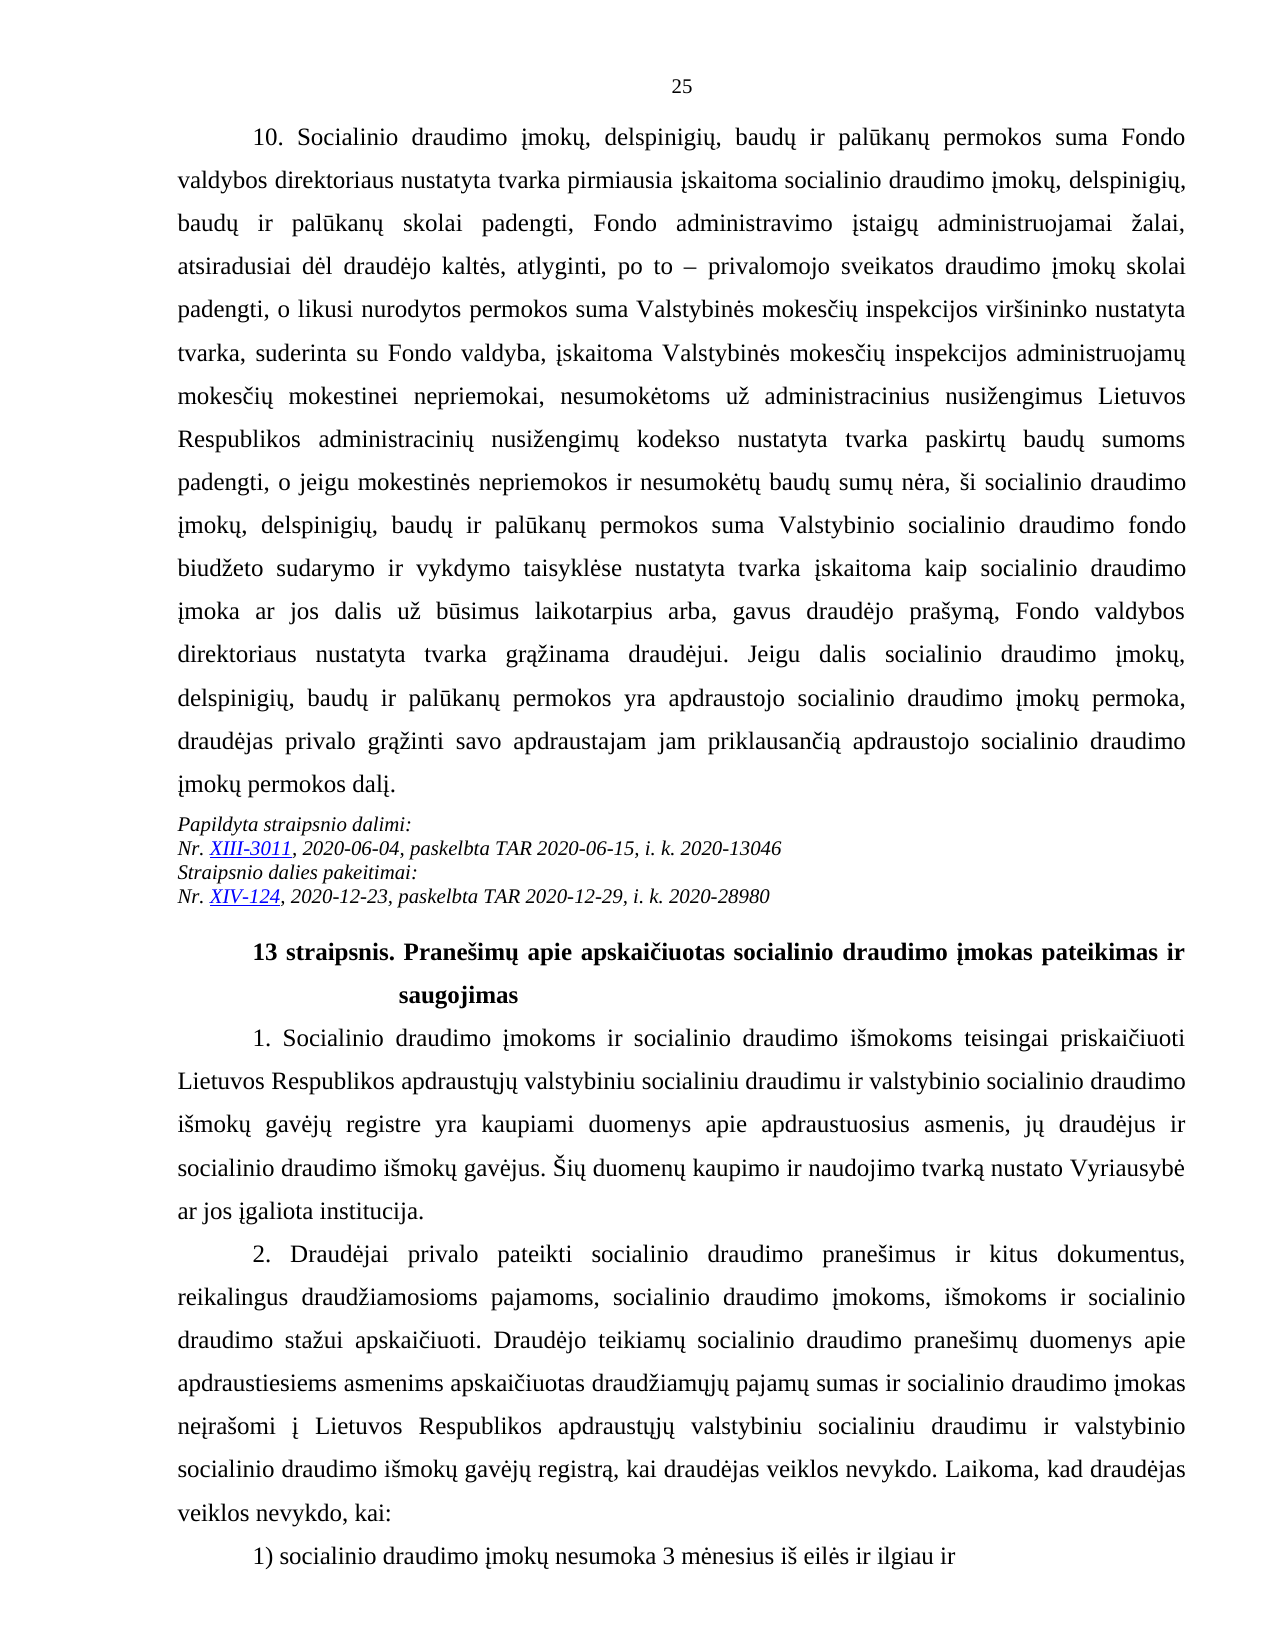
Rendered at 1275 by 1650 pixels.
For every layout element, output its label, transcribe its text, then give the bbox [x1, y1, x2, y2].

text Papildyta straipsnio dalimi: [177, 812, 1186, 836]
text 2. Draudėjai privalo pateikti socialinio draudimo pranešimus ir kitus dokumentus, reikalingus draudžiamosioms pajamoms, socialinio draudimo įmokoms, išmokoms ir socialinio draudimo stažui apskaičiuoti. Draudėjo teikiamų socialinio draudimo pranešimų duomenys apie apdraustiesiems asmenims apskaičiuotas draudžiamųjų pajamų sumas ir socialinio draudimo įmokas neįrašomi į Lietuvos Respublikos apdraustųjų valstybiniu socialiniu draudimu ir valstybinio socialinio draudimo išmokų gavėjų registrą, kai draudėjas veiklos nevykdo. Laikoma, kad draudėjas veiklos nevykdo, kai: [177, 1239, 1186, 1526]
text 13 straipsnis. Pranešimų apie apskaičiuotas socialinio draudimo įmokas pateikimas ir saugojimas [252, 937, 1186, 1009]
text 10. Socialinio draudimo įmokų, delspinigių, baudų ir palūkanų permokos suma Fondo valdybos direktoriaus nustatyta tvarka pirmiausia įskaitoma socialinio draudimo įmokų, delspinigių, baudų ir palūkanų skolai padengti, Fondo administravimo įstaigų administruojamai žalai, atsiradusiai dėl draudėjo kaltės, atlyginti, po to – privalomojo sveikatos draudimo įmokų skolai padengti, o likusi nurodytos permokos suma Valstybinės mokesčių inspekcijos viršininko nustatyta tvarka, suderinta su Fondo valdyba, įskaitoma Valstybinės mokesčių inspekcijos administruojamų mokesčių mokestinei nepriemokai, nesumokėtoms už administracinius nusižengimus Lietuvos Respublikos administracinių nusižengimų kodekso nustatyta tvarka paskirtų baudų sumoms padengti, o jeigu mokestinės nepriemokos ir nesumokėtų baudų sumų nėra, ši socialinio draudimo įmokų, delspinigių, baudų ir palūkanų permokos suma Valstybinio socialinio draudimo fondo biudžeto sudarymo ir vykdymo taisyklėse nustatyta tvarka įskaitoma kaip socialinio draudimo įmoka ar jos dalis už būsimus laikotarpius arba, gavus draudėjo prašymą, Fondo valdybos direktoriaus nustatyta tvarka grąžinama draudėjui. Jeigu dalis socialinio draudimo įmokų, delspinigių, baudų ir palūkanų permokos yra apdraustojo socialinio draudimo įmokų permoka, draudėjas privalo grąžinti savo apdraustajam jam priklausančią apdraustojo socialinio draudimo įmokų permokos dalį. [177, 122, 1186, 798]
text Nr. XIV-124, 2020-12-23, paskelbta TAR 2020-12-29, i. k. 2020-28980 [177, 884, 1186, 908]
text 1. Socialinio draudimo įmokoms ir socialinio draudimo išmokoms teisingai priskaičiuoti Lietuvos Respublikos apdraustųjų valstybiniu socialiniu draudimu ir valstybinio socialinio draudimo išmokų gavėjų registre yra kaupiami duomenys apie apdraustuosius asmenis, jų draudėjus ir socialinio draudimo išmokų gavėjus. Šių duomenų kaupimo ir naudojimo tvarką nustato Vyriausybė ar jos įgaliota institucija. [177, 1023, 1186, 1224]
text 1) socialinio draudimo įmokų nesumoka 3 mėnesius iš eilės ir ilgiau ir [177, 1541, 1186, 1569]
text Straipsnio dalies pakeitimai: [177, 860, 1186, 884]
text Nr. XIII-3011, 2020-06-04, paskelbta TAR 2020-06-15, i. k. 2020-13046 [177, 836, 1186, 860]
